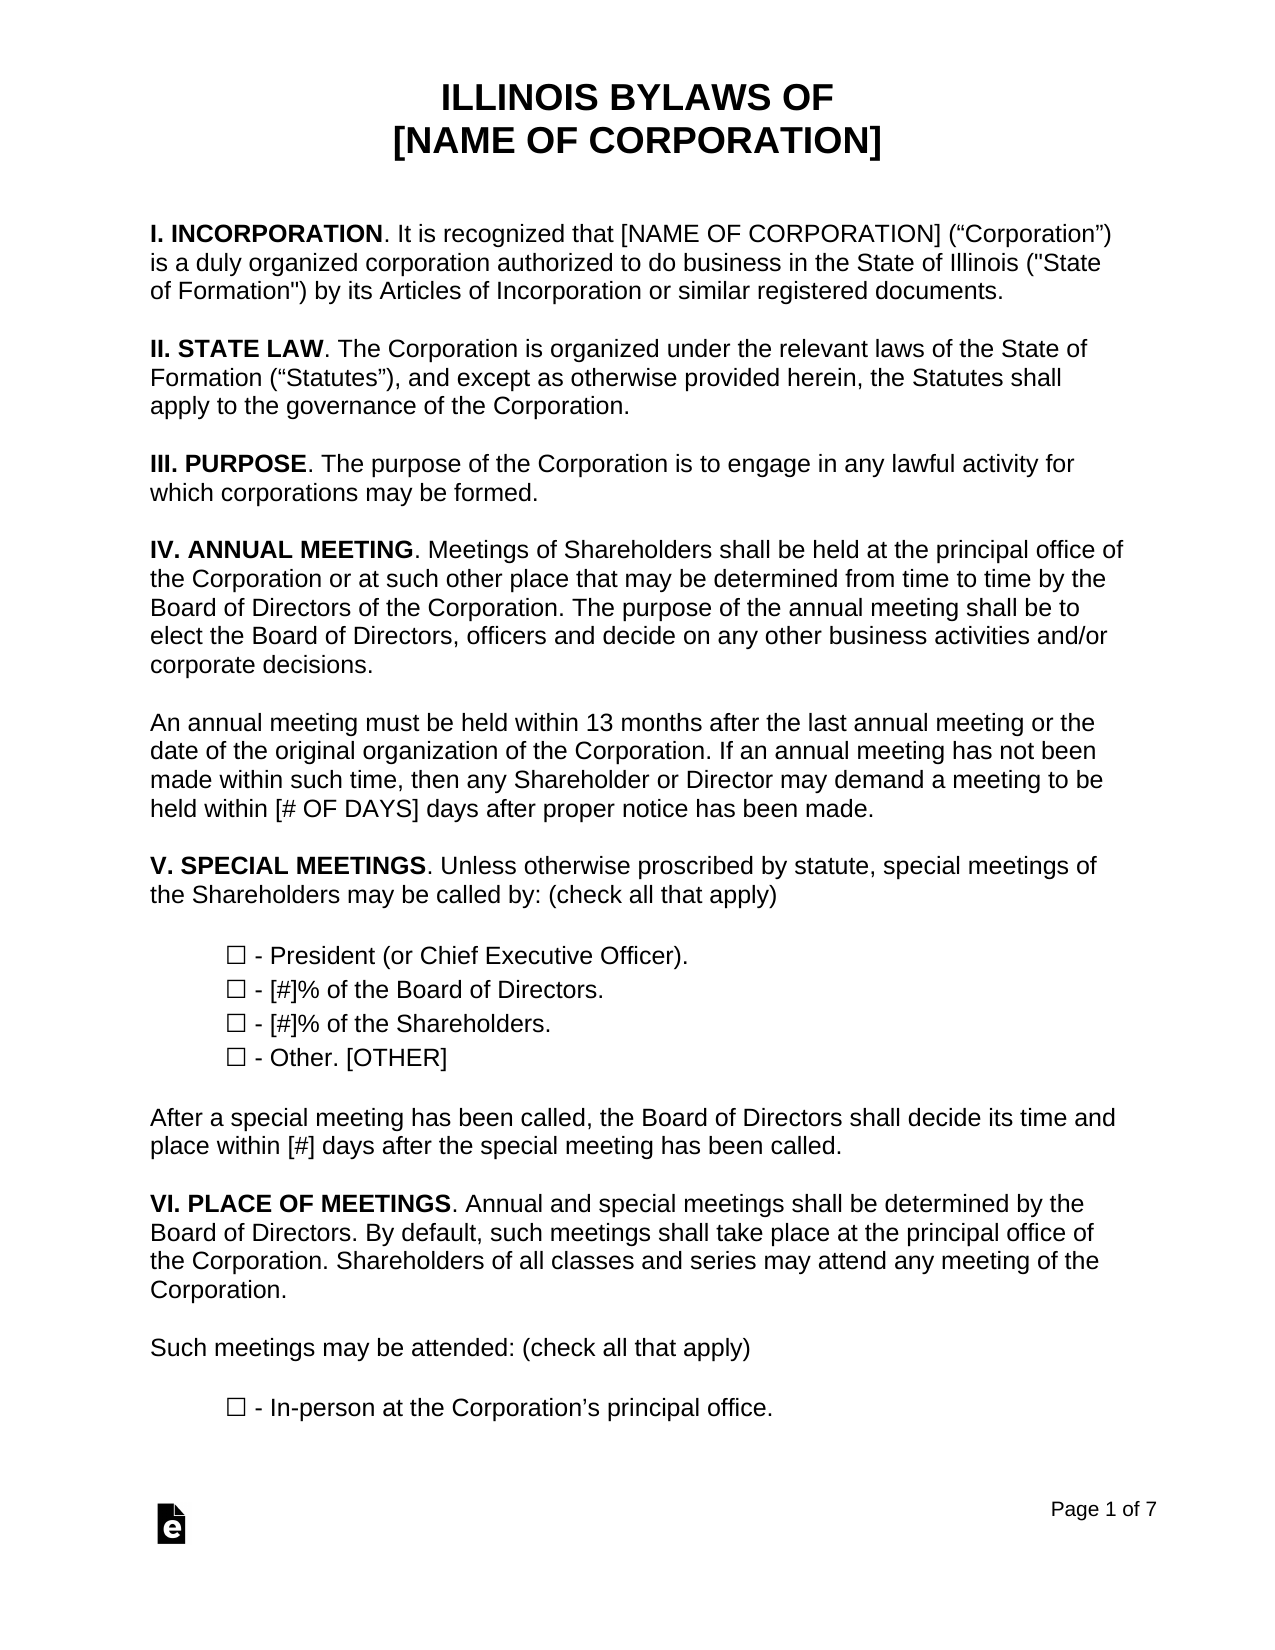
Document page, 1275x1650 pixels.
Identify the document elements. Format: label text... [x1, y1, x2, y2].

text Such meetings may be attended: (check all that apply) [150, 1332, 1125, 1361]
text An annual meeting must be held within 13 months after the last annual meeting or the date of the original organization of the Corporation. If an annual meeting has not been made within such time, then any Shareholder or Director may demand a meeting to be held within [# OF DAYS] days after proper notice has been made. [150, 707, 1125, 822]
text ☐ - Other. [OTHER] [225, 1040, 1125, 1074]
text ☐ - In-person at the Corporation’s principal office. [225, 1390, 1125, 1424]
text II. STATE LAW. The Corporation is organized under the relevant laws of the State of Formation (“Statutes”), and except as otherwise provided herein, the Statutes shall apply to the governance of the Corporation. [150, 334, 1125, 420]
text ☐ - President (or Chief Executive Officer). [225, 937, 1125, 972]
text After a special meeting has been called, the Board of Directors shall decide its time and place within [#] days after the special meeting has been called. [150, 1102, 1125, 1160]
text [NAME OF CORPORATION] [150, 118, 1125, 161]
text I. INCORPORATION. It is recognized that [NAME OF CORPORATION] (“Corporation”) is a duly organized corporation authorized to do business in the State of Illinois ("State of Formation") by its Articles of Incorporation or similar registered documents. [150, 219, 1125, 305]
text ☐ - [#]% of the Board of Directors. [225, 972, 1125, 1006]
text IV. ANNUAL MEETING. Meetings of Shareholders shall be held at the principal office of the Corporation or at such other place that may be determined from time to time by the Board of Directors of the Corporation. The purpose of the annual meeting shall be to elect the Board of Directors, officers and decide on any other business activities and/or corporate decisions. [150, 535, 1125, 679]
text V. SPECIAL MEETINGS. Unless otherwise proscribed by statute, special meetings of the Shareholders may be called by: (check all that apply) [150, 851, 1125, 909]
text ☐ - [#]% of the Shareholders. [225, 1006, 1125, 1040]
text III. PURPOSE. The purpose of the Corporation is to engage in any lawful activity for which corporations may be formed. [150, 449, 1125, 506]
text ILLINOIS BYLAWS OF [150, 75, 1125, 118]
text VI. PLACE OF MEETINGS. Annual and special meetings shall be determined by the Board of Directors. By default, such meetings shall take place at the principal office of the Corporation. Shareholders of all classes and series may attend any meeting of the Corporation. [150, 1189, 1125, 1304]
